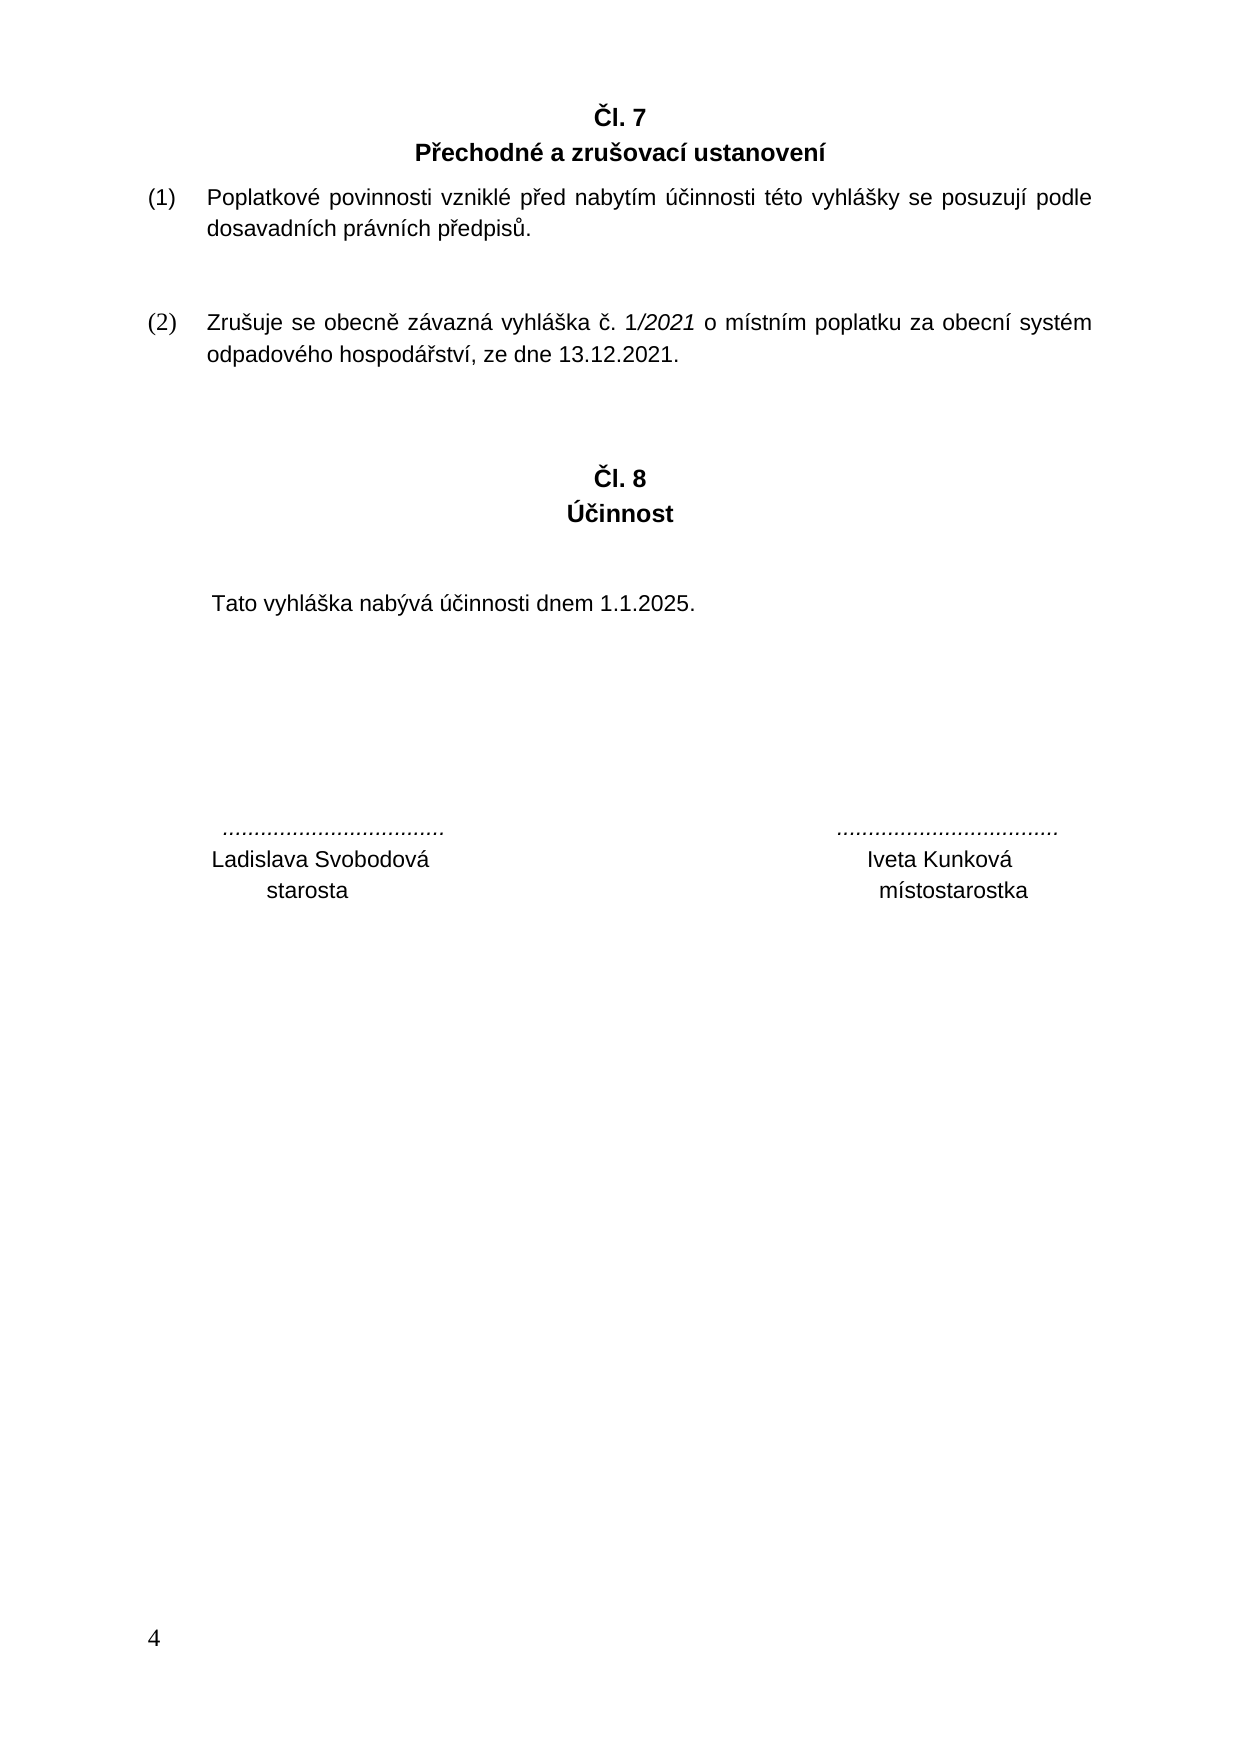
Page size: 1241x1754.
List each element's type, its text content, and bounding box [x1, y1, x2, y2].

text ................................... ................................... [148, 814, 1093, 841]
list Poplatkové povinnosti vzniklé před nabytím účinnosti této vyhlášky se posuzují podle dosavadních právních předpisů. [148, 184, 1093, 242]
text Ladislava Svobodová Iveta Kunková [148, 846, 1093, 872]
text Čl. 7 [148, 103, 1093, 132]
text starosta místostarostka [148, 877, 1093, 904]
list Zrušuje se obecně závazná vyhláška č. 1/2021 o místním poplatku za obecní systém odpadového hospodářství, ze dne 13.12.2021. [148, 307, 1093, 368]
text Účinnost [148, 499, 1093, 528]
text Tato vyhláška nabývá účinnosti dnem 1.1.2025. [148, 590, 1093, 617]
text Přechodné a zrušovací ustanovení [148, 138, 1093, 167]
text Čl. 8 [148, 464, 1093, 493]
